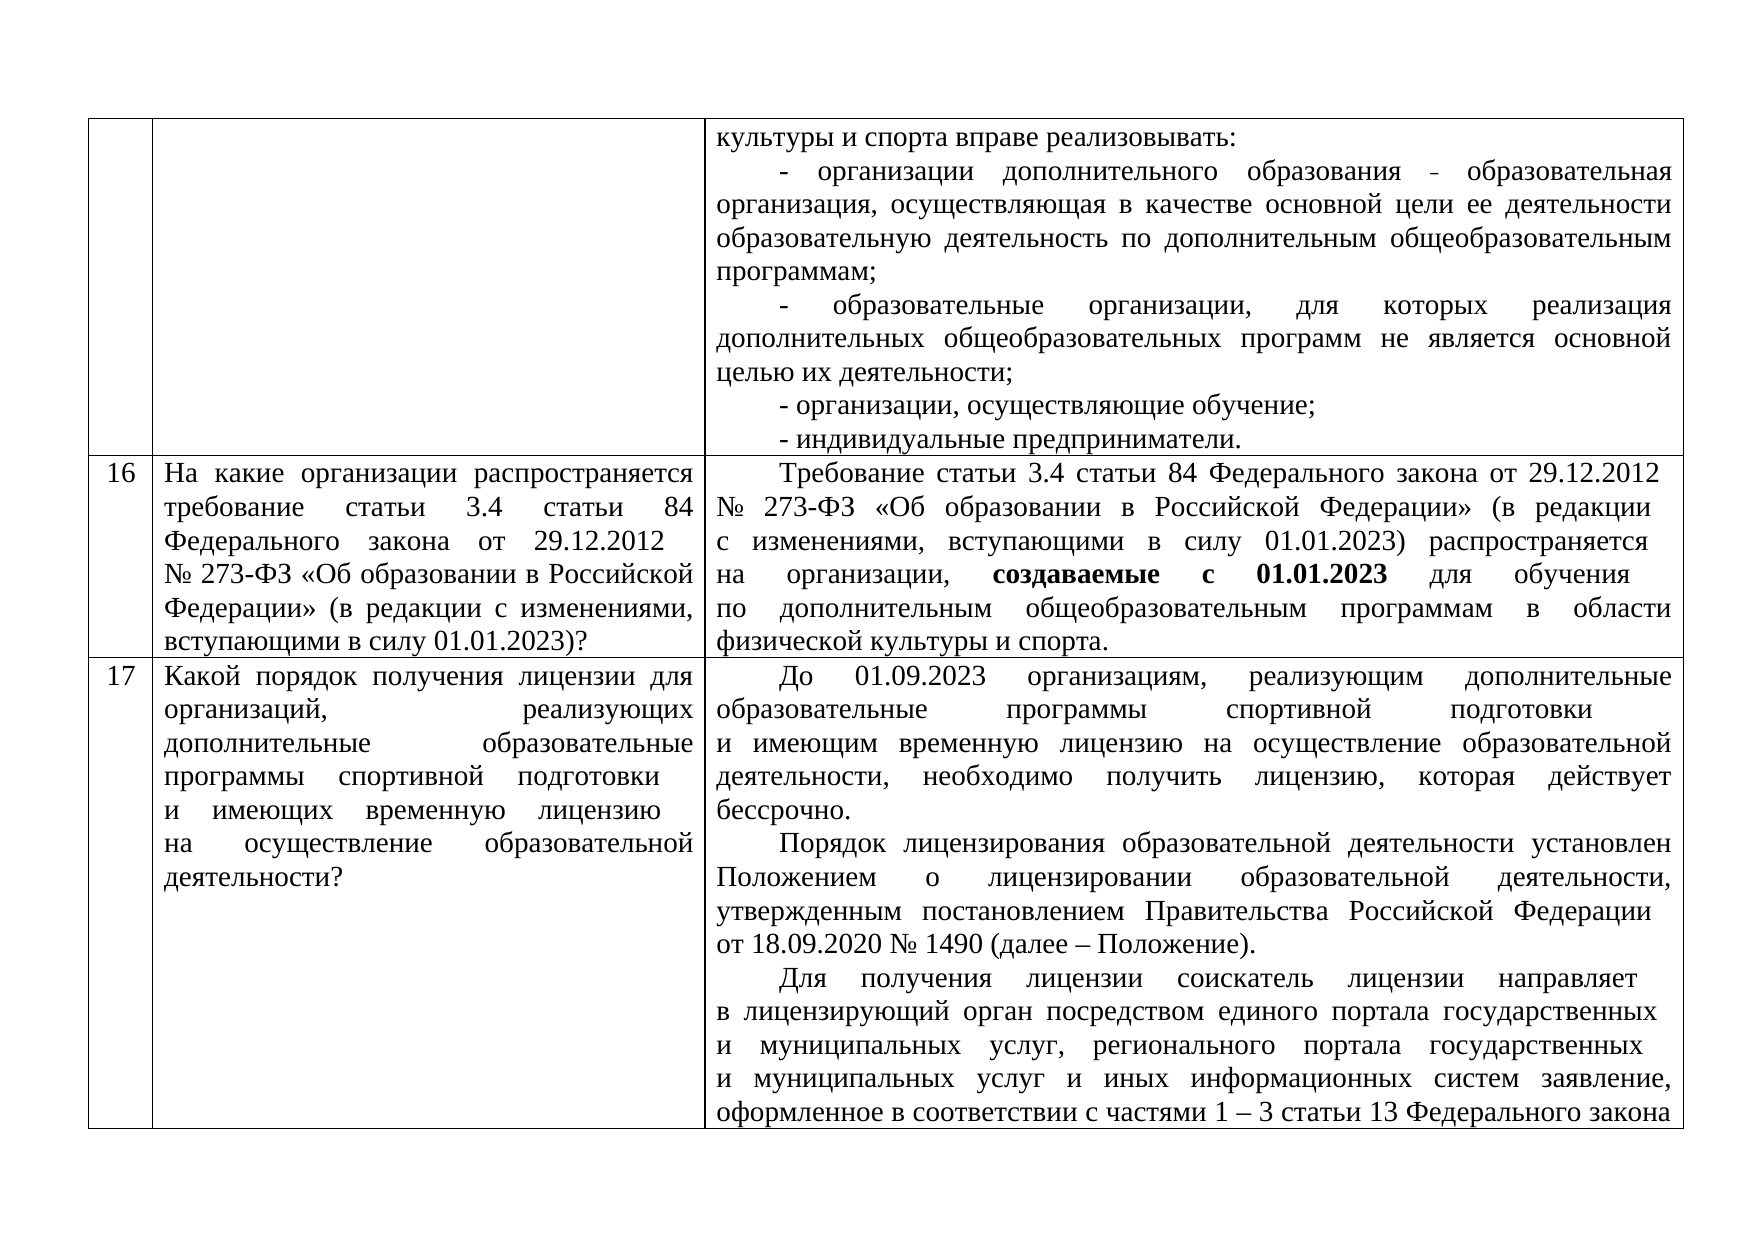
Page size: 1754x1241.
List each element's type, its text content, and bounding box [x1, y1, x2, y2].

table_cell 17 [89, 658, 152, 1127]
table_cell До 01.09.2023 организациям, реализующим дополнительные образовательные программы спортивной подготовки и имеющим временную лицензию на осуществление образовательной деятельности, необходимо получить лицензию, которая действует бессрочно. Порядок лицензирования образовательной деятельности установлен Положением о лицензировании образовательной деятельности, утвержденным постановлением Правительства Российской Федерации от 18.09.2020 № 1490 (далее – Положение). Для получения лицензии соискатель лицензии направляет в лицензирующий орган посредством единого портала государственных и муниципальных услуг, регионального портала государственных и муниципальных услуг и иных информационных систем заявление, оформленное в соответствии с частями 1 – 3 статьи 13 Федерального закона [706, 658, 1683, 1127]
table_cell культуры и спорта вправе реализовывать: - организации дополнительного образования – образовательная организация, осуществляющая в качестве основной цели ее деятельности образовательную деятельность по дополнительным общеобразовательным программам; - образовательные организации, для которых реализация дополнительных общеобразовательных программ не является основной целью их деятельности; - организации, осуществляющие обучение; - индивидуальные предприниматели. [706, 119, 1683, 454]
table_cell Какой порядок получения лицензии для организаций, реализующих дополнительные образовательные программы спортивной подготовки и имеющих временную лицензию на осуществление образовательной деятельности? [153, 658, 704, 1127]
table_cell Требование статьи 3.4 статьи 84 Федерального закона от 29.12.2012 № 273-ФЗ «Об образовании в Российской Федерации» (в редакции с изменениями, вступающими в силу 01.01.2023) распространяется на организации, создаваемые с 01.01.2023 для обучения по дополнительным общеобразовательным программам в области физической культуры и спорта. [706, 456, 1683, 657]
table_cell [89, 119, 152, 454]
table_cell [153, 119, 704, 454]
table_cell На какие организации распространяется требование статьи 3.4 статьи 84 Федерального закона от 29.12.2012 № 273-ФЗ «Об образовании в Российской Федерации» (в редакции с изменениями, вступающими в силу 01.01.2023)? [153, 456, 704, 657]
table_cell 16 [89, 456, 152, 657]
